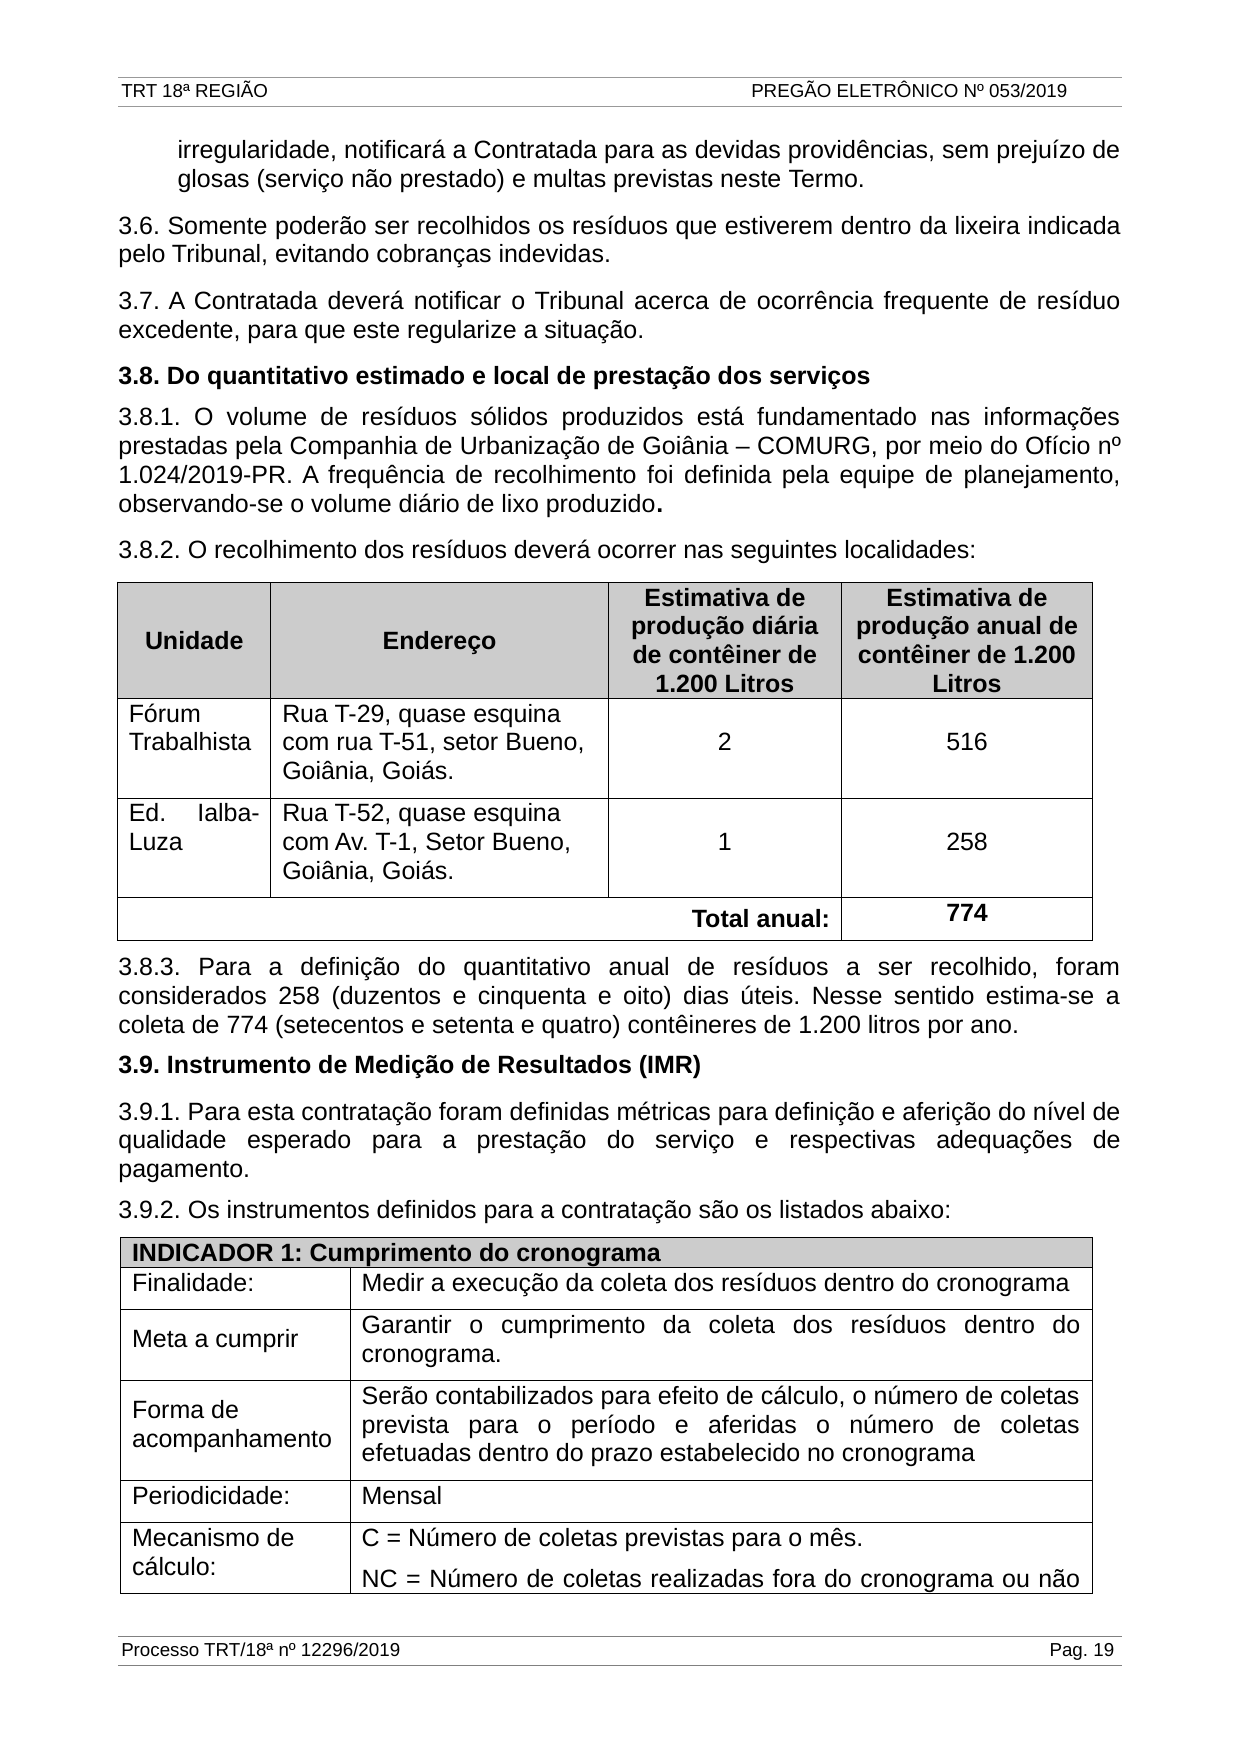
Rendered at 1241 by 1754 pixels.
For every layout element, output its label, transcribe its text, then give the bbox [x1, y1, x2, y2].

table_cell 516 [842, 699, 1092, 797]
table_cell 258 [842, 799, 1092, 897]
text 3.8.3. Para a definição do quantitativo anual de resíduos a ser recolhido, foram considerados 258 (duzentos e cinquenta e oito) dias úteis. Nesse sentido estima-se a coleta de 774 (setecentos e setenta e quatro) contêineres de 1.200 litros por ano. [118, 952, 1122, 1038]
text 3.8. Do quantitativo estimado e local de prestação dos serviços [118, 361, 1122, 390]
table_cell Rua T-29, quase esquina com rua T-51, setor Bueno, Goiânia, Goiás. [271, 699, 608, 797]
text 3.9.2. Os instrumentos definidos para a contratação são os listados abaixo: [118, 1196, 1122, 1224]
table_cell Rua T-52, quase esquina com Av. T-1, Setor Bueno, Goiânia, Goiás. [271, 799, 608, 897]
text 3.8.1. O volume de resíduos sólidos produzidos está fundamentado nas informações prestadas pela Companhia de Urbanização de Goiânia – COMURG, por meio do Ofício nº 1.024/2019-PR. A frequência de recolhimento foi definida pela equipe de planejamento, observando-se o volume diário de lixo produzido. [118, 402, 1122, 517]
table_cell Medir a execução da coleta dos resíduos dentro do cronograma [351, 1268, 1092, 1309]
table_cell Ed. Ialba-Luza [118, 799, 270, 897]
text 3.6. Somente poderão ser recolhidos os resíduos que estiverem dentro da lixeira indicada pelo Tribunal, evitando cobranças indevidas. [118, 211, 1122, 268]
table_header INDICADOR 1: Cumprimento do cronograma [121, 1238, 1092, 1267]
text irregularidade, notificará a Contratada para as devidas providências, sem prejuízo de glosas (serviço não prestado) e multas previstas neste Termo. [177, 136, 1122, 193]
table_cell 1 [609, 799, 841, 897]
table_cell Forma de acompanhamento [121, 1381, 350, 1480]
table_cell 774 [842, 898, 1092, 939]
table_header Estimativa de produção anual de contêiner de 1.200 Litros [842, 583, 1092, 698]
text 3.8.2. O recolhimento dos resíduos deverá ocorrer nas seguintes localidades: [118, 535, 1122, 564]
table_header Endereço [271, 583, 608, 698]
table_cell Garantir o cumprimento da coleta dos resíduos dentro do cronograma. [351, 1310, 1092, 1380]
table_cell C = Número de coletas previstas para o mês. NC = Número de coletas realizadas fora do cronograma ou não [351, 1523, 1092, 1593]
table_header Estimativa de produção diária de contêiner de 1.200 Litros [609, 583, 841, 698]
table_cell Total anual: [118, 898, 841, 939]
text 3.9.1. Para esta contratação foram definidas métricas para definição e aferição do nível de qualidade esperado para a prestação do serviço e respectivas adequações de pagamento. [118, 1097, 1122, 1183]
table_cell Finalidade: [121, 1268, 350, 1309]
table_cell Mecanismo de cálculo: [121, 1523, 350, 1593]
table_cell Meta a cumprir [121, 1310, 350, 1380]
table_header Unidade [118, 583, 270, 698]
table_cell Mensal [351, 1481, 1092, 1522]
text 3.9. Instrumento de Medição de Resultados (IMR) [118, 1050, 1122, 1079]
table_cell 2 [609, 699, 841, 797]
table_cell Serão contabilizados para efeito de cálculo, o número de coletas prevista para o período e aferidas o número de coletas efetuadas dentro do prazo estabelecido no cronograma [351, 1381, 1092, 1480]
text 3.7. A Contratada deverá notificar o Tribunal acerca de ocorrência frequente de resíduo excedente, para que este regularize a situação. [118, 286, 1122, 343]
table_cell Periodicidade: [121, 1481, 350, 1522]
table_cell Fórum Trabalhista [118, 699, 270, 797]
